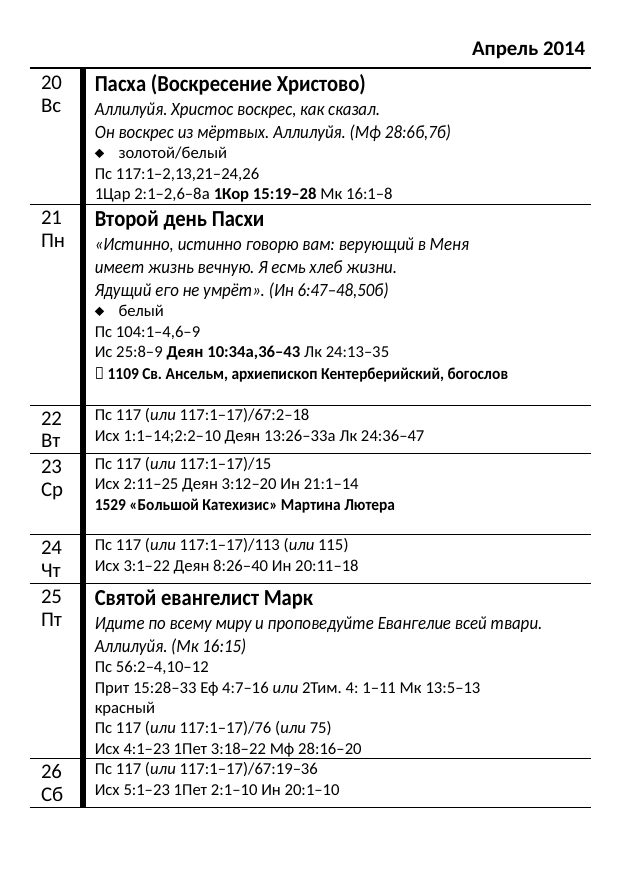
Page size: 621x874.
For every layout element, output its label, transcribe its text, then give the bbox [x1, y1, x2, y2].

table_cell 20 Вс [30, 69, 80, 204]
table_cell 25 Пт [30, 584, 80, 758]
table_cell Святой евангелист Марк Идите по всему миру и проповедуйте Евангелие всей твари. Аллилуйя. (Мк 16:15) Пс 56:2–4,10–12 Прит 15:28–33 Еф 4:7–16 или 2Тим. 4: 1–11 Мк 13:5–13 красный Пс 117 (или 117:1–17)/76 (или 75) Исх 4:1–23 1Пет 3:18–22 Мф 28:16–20 [86, 584, 591, 758]
table_header Апрель 2014 [30, 30, 591, 67]
table_cell Пс 117 (или 117:1–17)/67:19–36 Исх 5:1–23 1Пет 2:1–10 Ин 20:1–10 [86, 759, 591, 807]
table_cell 21 Пн [30, 205, 80, 404]
table_cell 23 Ср [30, 454, 80, 534]
table_cell Пс 117 (или 117:1–17)/67:2–18 Исх 1:1–14;2:2–10 Деян 13:26–33а Лк 24:36–47 [86, 406, 591, 453]
table_cell 24 Чт [30, 535, 80, 583]
table_cell 26 Сб [30, 759, 80, 807]
table_cell Пс 117 (или 117:1–17)/113 (или 115) Исх 3:1–22 Деян 8:26–40 Ин 20:11–18 [86, 535, 591, 583]
table_cell Пасха (Воскресение Христово) Аллилуйя. Христос воскрес, как сказал. Он воскрес из мёртвых. Аллилуйя. (Мф 28:6б,7б) золотой/белый Пс 117:1–2,13,21–24,26 1Цар 2:1–2,6–8а 1Кор 15:19–28 Мк 16:1–8 [86, 69, 591, 204]
table_cell Второй день Пасхи «Истинно, истинно говорю вам: верующий в Меня имеет жизнь вечную. Я есмь хлеб жизни. Ядущий его не умрёт». (Ин 6:47–48,50б) белый Пс 104:1–4,6–9 Ис 25:8–9 Деян 10:34а,36–43 Лк 24:13–35  1109 Св. Ансельм, архиепископ Кентерберийский, богослов [86, 205, 591, 404]
table_cell 22 Вт [30, 406, 80, 453]
table_cell Пс 117 (или 117:1–17)/15 Исх 2:11–25 Деян 3:12–20 Ин 21:1–14 1529 «Большой Катехизис» Мартина Лютера [86, 454, 591, 534]
